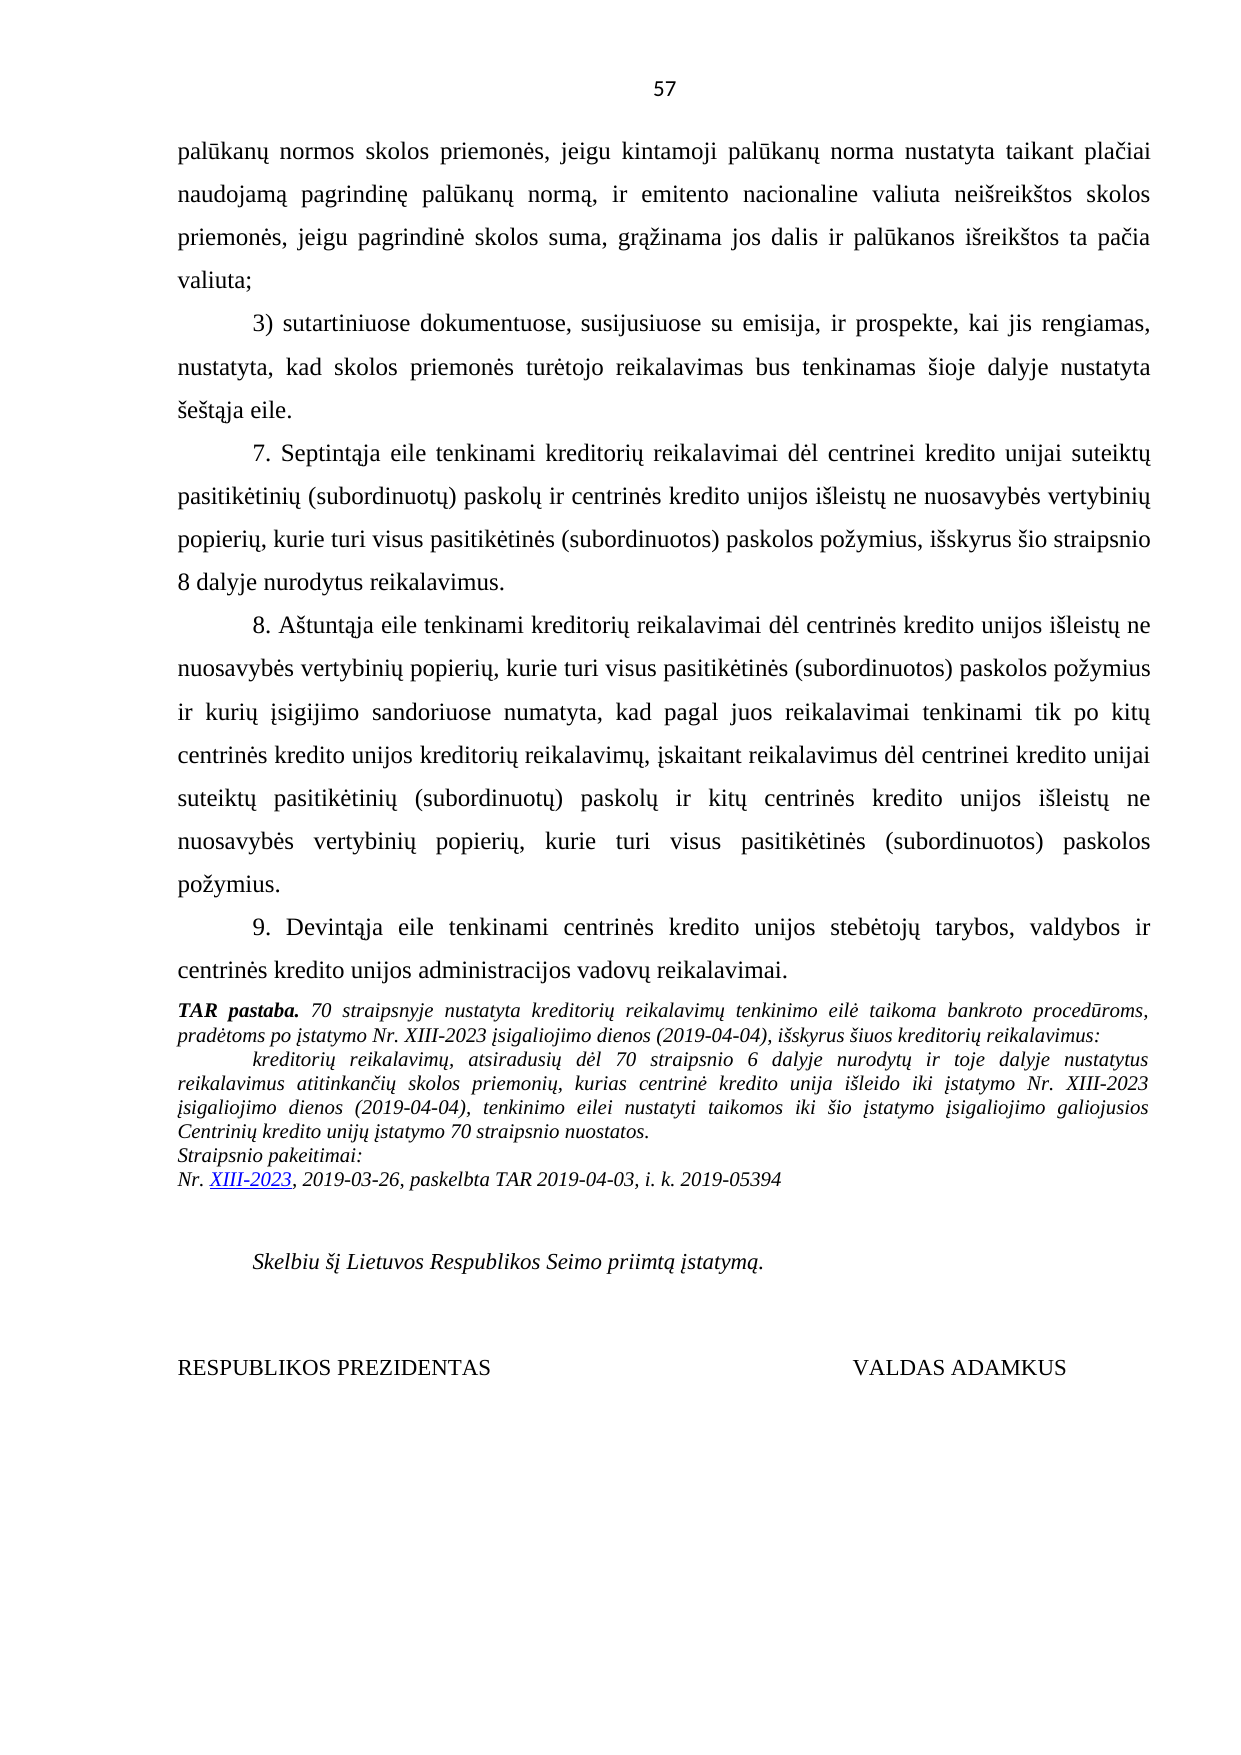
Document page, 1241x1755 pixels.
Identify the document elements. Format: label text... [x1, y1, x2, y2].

text Nr. XIII-2023, 2019-03-26, paskelbta TAR 2019-04-03, i. k. 2019-05394 [177, 1167, 1152, 1191]
text 3) sutartiniuose dokumentuose, susijusiuose su emisija, ir prospekte, kai jis rengiamas, nustatyta, kad skolos priemonės turėtojo reikalavimas bus tenkinamas šioje dalyje nustatyta šeštąja eile. [177, 308, 1152, 423]
text 9. Devintąja eile tenkinami centrinės kredito unijos stebėtojų tarybos, valdybos ir centrinės kredito unijos administracijos vadovų reikalavimai. [177, 912, 1152, 984]
text Straipsnio pakeitimai: [177, 1143, 1152, 1167]
text 8. Aštuntąja eile tenkinami kreditorių reikalavimai dėl centrinės kredito unijos išleistų ne nuosavybės vertybinių popierių, kurie turi visus pasitikėtinės (subordinuotos) paskolos požymius ir kurių įsigijimo sandoriuose numatyta, kad pagal juos reikalavimai tenkinami tik po kitų centrinės kredito unijos kreditorių reikalavimų, įskaitant reikalavimus dėl centrinei kredito unijai suteiktų pasitikėtinių (subordinuotų) paskolų ir kitų centrinės kredito unijos išleistų ne nuosavybės vertybinių popierių, kurie turi visus pasitikėtinės (subordinuotos) paskolos požymius. [177, 610, 1152, 898]
text palūkanų normos skolos priemonės, jeigu kintamoji palūkanų norma nustatyta taikant plačiai naudojamą pagrindinę palūkanų normą, ir emitento nacionaline valiuta neišreikštos skolos priemonės, jeigu pagrindinė skolos suma, grąžinama jos dalis ir palūkanos išreikštos ta pačia valiuta; [177, 136, 1152, 294]
text Skelbiu šį Lietuvos Respublikos Seimo priimtą įstatymą. [177, 1248, 1152, 1275]
text 7. Septintąja eile tenkinami kreditorių reikalavimai dėl centrinei kredito unijai suteiktų pasitikėtinių (subordinuotų) paskolų ir centrinės kredito unijos išleistų ne nuosavybės vertybinių popierių, kurie turi visus pasitikėtinės (subordinuotos) paskolos požymius, išskyrus šio straipsnio 8 dalyje nurodytus reikalavimus. [177, 438, 1152, 596]
text TAR pastaba. 70 straipsnyje nustatyta kreditorių reikalavimų tenkinimo eilė taikoma bankroto procedūroms, pradėtoms po įstatymo Nr. XIII-2023 įsigaliojimo dienos (2019-04-04), išskyrus šiuos kreditorių reikalavimus: [177, 998, 1152, 1047]
text RESPUBLIKOS PREZIDENTAS VALDAS ADAMKUS [177, 1354, 1152, 1380]
text kreditorių reikalavimų, atsiradusių dėl 70 straipsnio 6 dalyje nurodytų ir toje dalyje nustatytus reikalavimus atitinkančių skolos priemonių, kurias centrinė kredito unija išleido iki įstatymo Nr. XIII-2023 įsigaliojimo dienos (2019-04-04), tenkinimo eilei nustatyti taikomos iki šio įstatymo įsigaliojimo galiojusios Centrinių kredito unijų įstatymo 70 straipsnio nuostatos. [177, 1047, 1152, 1143]
